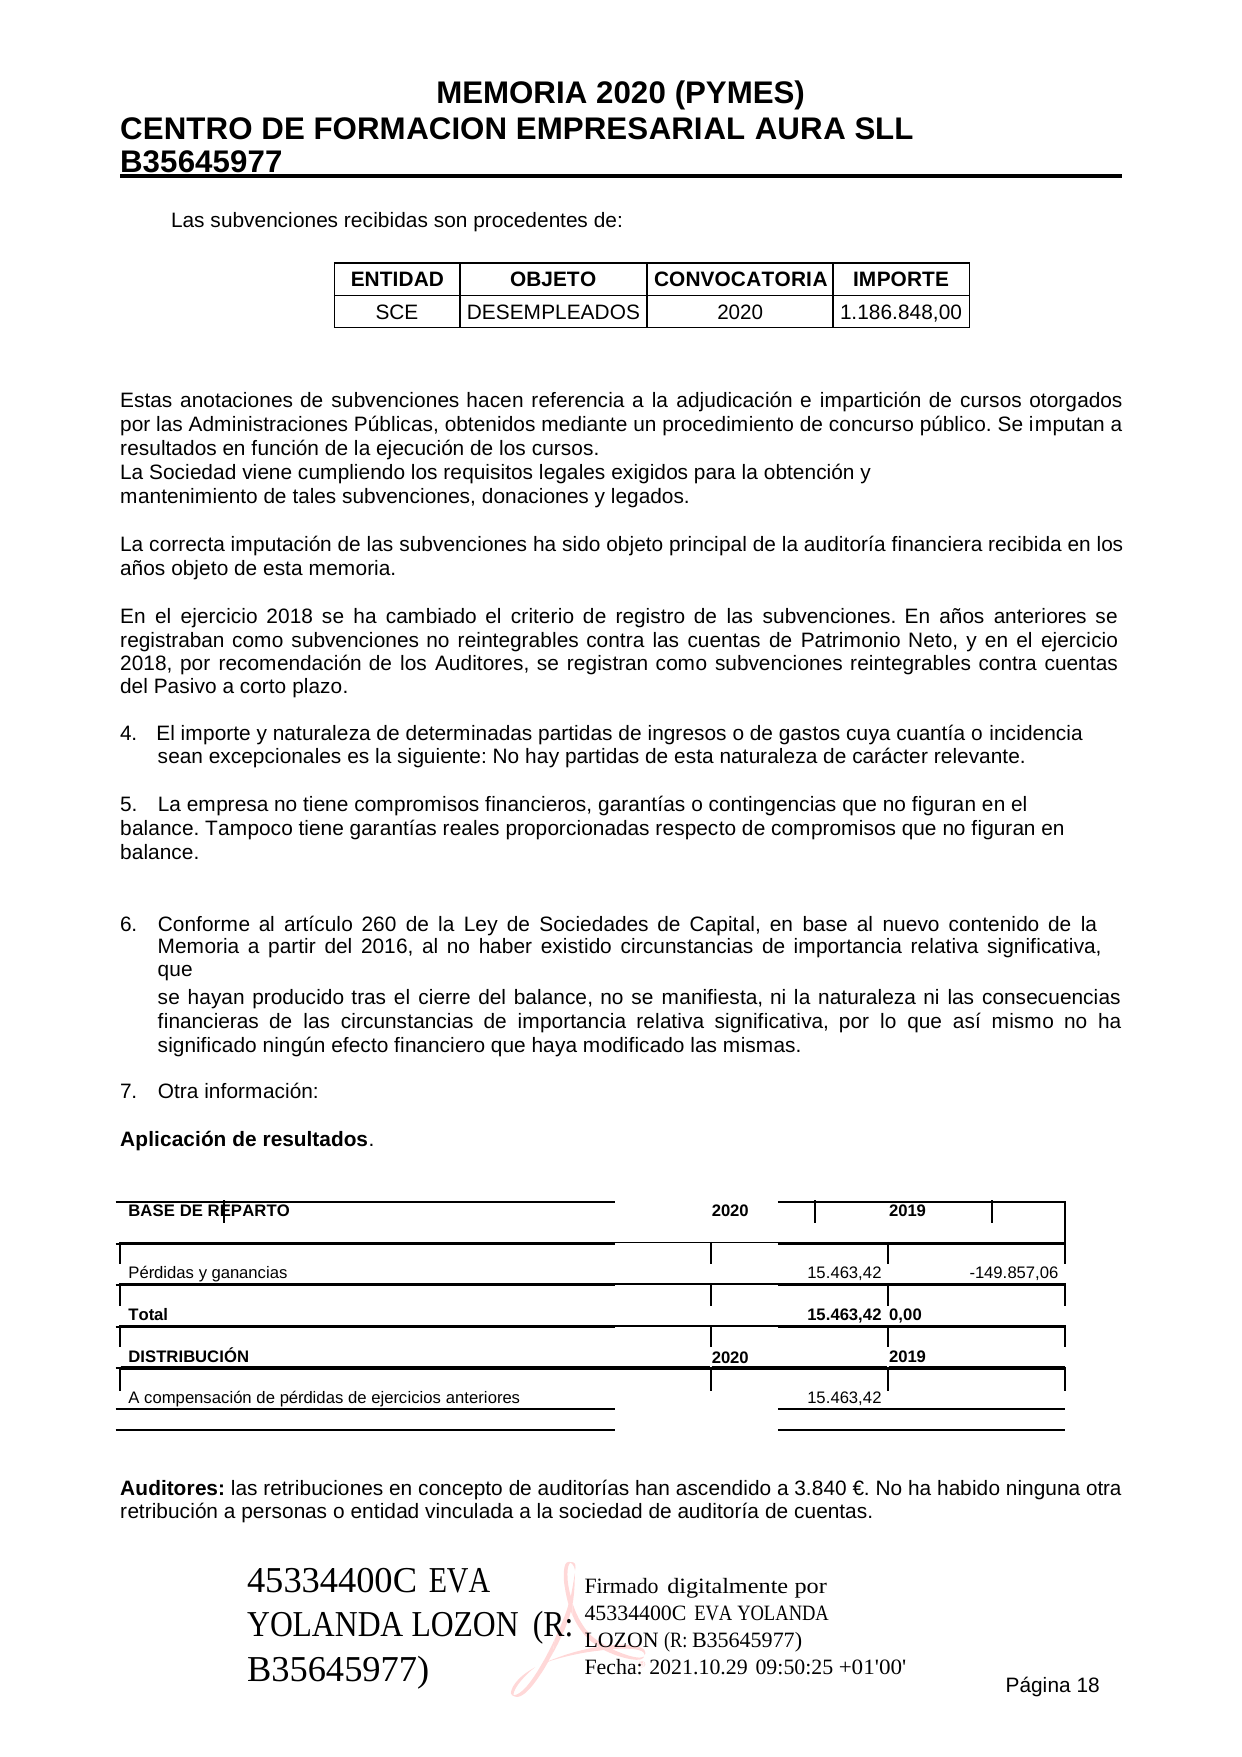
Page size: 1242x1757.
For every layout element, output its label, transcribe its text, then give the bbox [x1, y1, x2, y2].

table_cell 1.186.848,00 [834, 296, 969, 327]
table_cell 0,00 [885, 1286, 948, 1325]
text En el ejercicio 2018 se ha cambiado el criterio de registro de las subvenciones. En años anteriores se registraban como subvenciones no reintegrables contra las cuentas de Patrimonio Neto, y en el ejercicio [120, 603, 1125, 651]
table_cell [885, 1370, 948, 1408]
text 4. El importe y naturaleza de determinadas partidas de ingresos o de gastos cuya cuantía o incidencia sean excepcionales es la siguiente: No hay partidas de esta naturaleza de carácter relevante. [120, 722, 1083, 768]
table_cell 2020 [648, 296, 832, 327]
text Fecha: 2021.10.29 09:50:25 +01'00' [584, 1654, 913, 1679]
text 2018, por recomendación de los Auditores, se registran como subvenciones reintegrables contra cuentas del Pasivo a corto plazo. [120, 652, 1124, 698]
table_cell Total [116, 1286, 614, 1326]
text 6. Conforme al artículo 260 de la Ley de Sociedades de Capital, en base al nuevo contenido de la [120, 912, 1104, 936]
text La correcta imputación de las subvenciones ha sido objeto principal de la auditoría financiera recibida en los años objeto de esta memoria. [120, 532, 1125, 579]
table_cell Pérdidas y ganancias [116, 1245, 614, 1284]
table_header ENTIDAD [335, 264, 459, 294]
table_cell [948, 1328, 1065, 1366]
table_cell 2020 [615, 1327, 778, 1367]
table_cell SCE [335, 296, 459, 327]
text se hayan producido tras el cierre del balance, no se manifiesta, ni la naturaleza ni las consecuencias financieras de las circunstancias de importancia relativa significativa, por lo que así mismo no ha significado ningún efecto financiero que haya modificado las mismas. [157, 985, 1121, 1057]
table_cell A compensación de pérdidas de ejercicios anteriores [116, 1369, 614, 1408]
table_cell [948, 1370, 1065, 1408]
table_header [615, 1072, 1065, 1201]
table_cell [885, 1245, 948, 1283]
table_cell -149.857,06 [948, 1245, 1065, 1283]
text Página 18 [1005, 1673, 1221, 1697]
text La Sociedad viene cumpliendo los requisitos legales exigidos para la obtención y mantenimiento de tales subvenciones, donaciones y legados. [120, 460, 1011, 508]
table_cell [948, 1203, 1064, 1242]
text Auditores: las retribuciones en concepto de auditorías han ascendido a 3.840 €. No ha habido ninguna otra retribución a personas o entidad vinculada a la sociedad de auditoría de cuentas. [120, 1475, 1214, 1523]
table_cell [615, 1370, 778, 1408]
table_cell BASE DE REPARTO [116, 1203, 614, 1242]
table_cell 2019 [885, 1203, 948, 1242]
table_cell [615, 1285, 778, 1325]
table_cell 15.463,42 [778, 1286, 885, 1325]
table_header 7. Otra información: Aplicación de resultados. [116, 1072, 614, 1201]
table_cell [615, 1408, 778, 1429]
table_cell Total distribuido [116, 1410, 614, 1429]
table_header IMPORTE [834, 264, 969, 294]
table_cell 15.463,42 [778, 1410, 885, 1429]
table_cell 0,00 [885, 1410, 948, 1429]
table_cell 2019 [885, 1328, 948, 1367]
table_cell 15.463,42 [778, 1370, 885, 1408]
text Firmado digitalmente por [584, 1573, 908, 1598]
table_cell [948, 1286, 1065, 1325]
table_cell 2020 [615, 1201, 778, 1242]
text 45334400C EVA YOLANDA LOZON (R: B35645977) [584, 1600, 911, 1652]
table_cell [615, 1243, 778, 1283]
text Estas anotaciones de subvenciones hacen referencia a la adjudicación e impartición de cursos otorgados por las Administraciones Públicas, obtenidos mediante un procedimiento de concurso público. Se imputan a resultados en función de la ejecución de los cursos. [120, 388, 1123, 460]
table_cell [778, 1203, 885, 1242]
text 45334400C EVA YOLANDA LOZON (R: B35645977) [247, 1558, 579, 1689]
table_cell 15.463,42 [778, 1245, 885, 1283]
text Las subvenciones recibidas son procedentes de: [171, 208, 1221, 231]
table_cell DISTRIBUCIÓN [116, 1328, 614, 1367]
text Memoria a partir del 2016, al no haber existido circunstancias de importancia relativa significativa, que [157, 936, 1102, 981]
table_cell [778, 1328, 885, 1366]
table_header OBJETO [461, 264, 646, 294]
text 5. La empresa no tiene compromisos financieros, garantías o contingencias que no figuran en el balance. Tampoco tiene garantías reales proporcionadas respecto de compromisos que no figuran en balance. [120, 792, 1111, 863]
table_cell [948, 1410, 1065, 1429]
table_header CONVOCATORIA [648, 264, 832, 294]
table_cell DESEMPLEADOS [461, 296, 646, 327]
